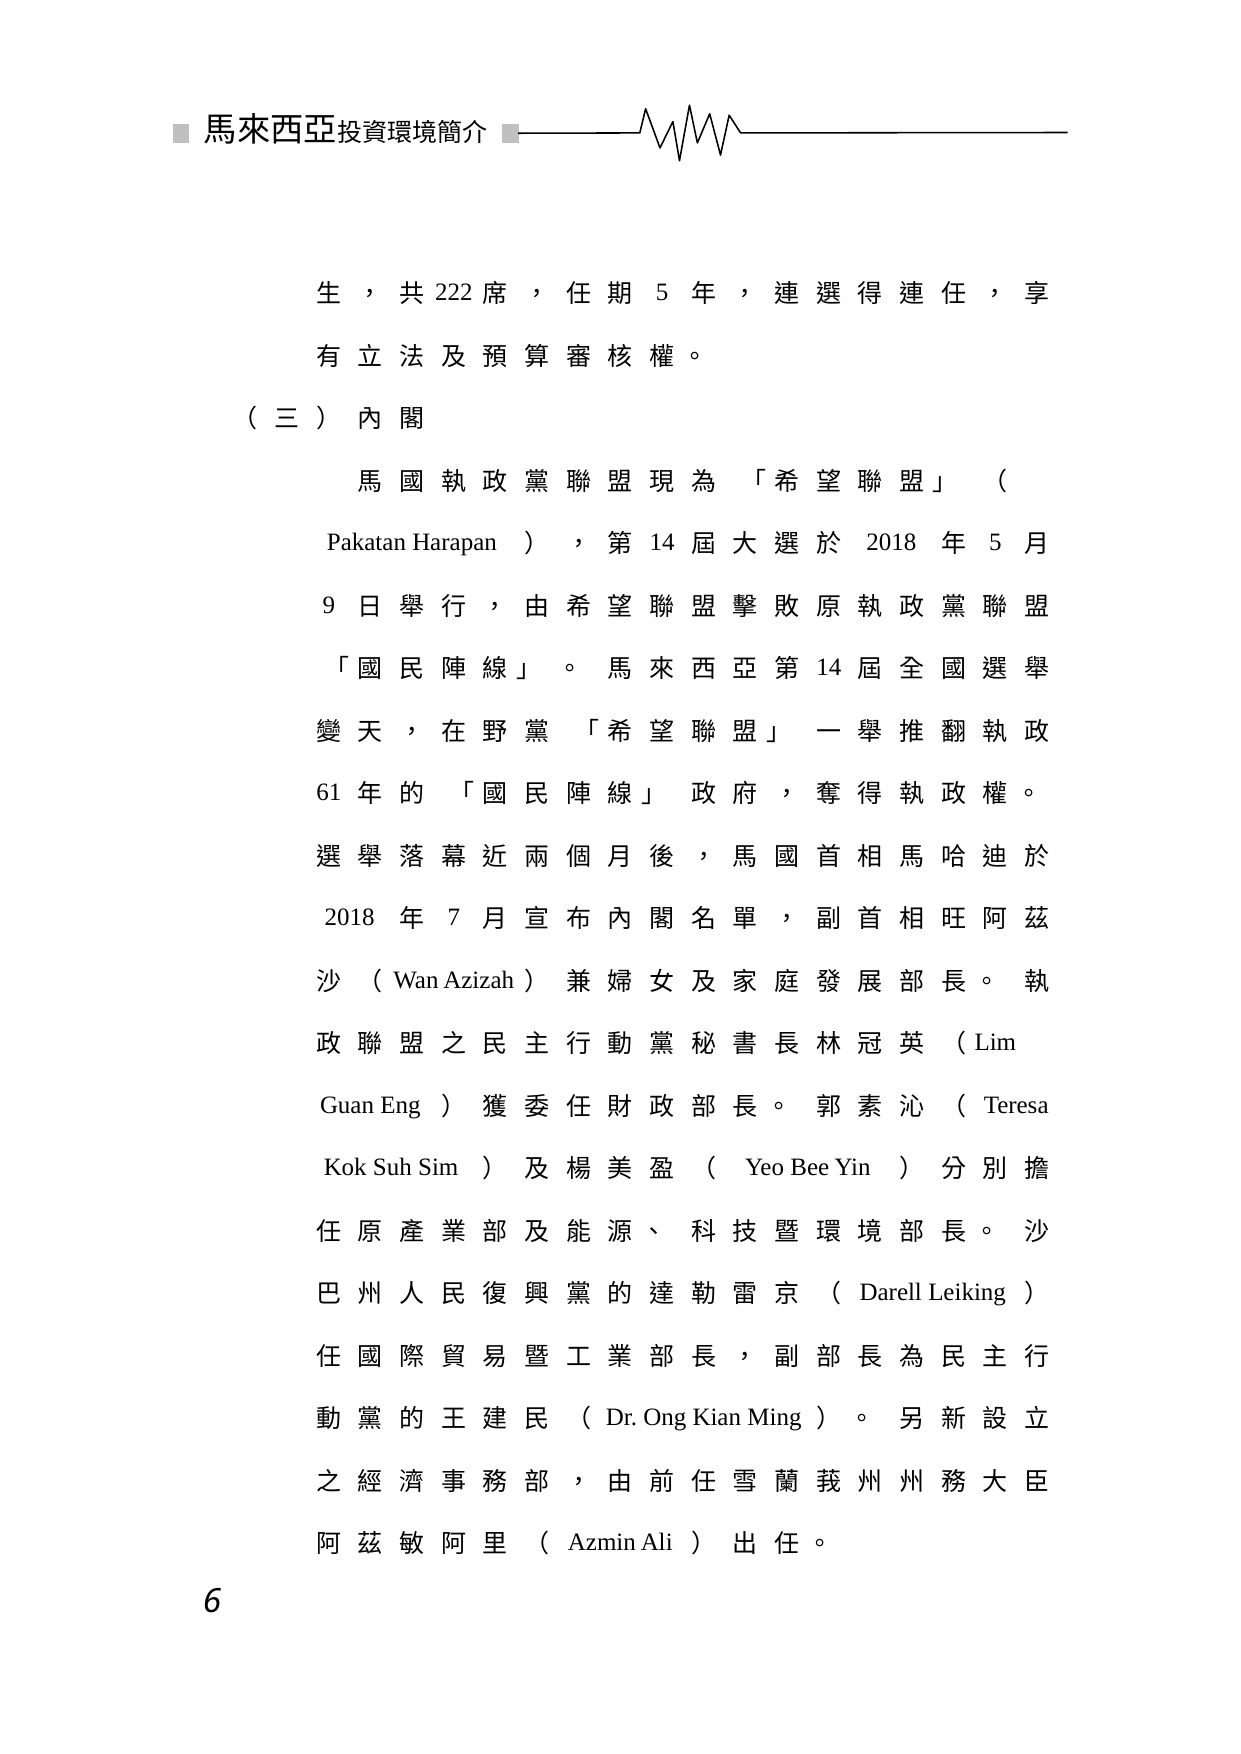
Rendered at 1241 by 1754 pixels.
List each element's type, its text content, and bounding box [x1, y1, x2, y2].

text （三）內閣 [207, 375, 1058, 438]
text 馬國執政黨聯盟現為「希望聯盟」（ Pakatan Harapan），第14屆大選於2018年5月9日舉行，由希望聯盟擊敗原執政黨聯盟「國民陣線」。馬來西亞第14屆全國選舉變天，在野黨「希望聯盟」一舉推翻執政61年的「國民陣線」政府，奪得執政權。選舉落幕近兩個月後，馬國首相馬哈迪於2018年7月宣布內閣名單，副首相旺阿茲沙（Wan Azizah）兼婦女及家庭發展部長。執政聯盟之民主行動黨秘書長林冠英（Lim Guan Eng）獲委任財政部長。郭素沁（Teresa Kok Suh Sim）及楊美盈（Yeo Bee Yin）分別擔任原產業部及能源、科技暨環境部長。沙巴州人民復興黨的達勒雷京（Darell Leiking）任國際貿易暨工業部長，副部長為民主行動黨的王建民（Dr. Ong Kian Ming）。另新設立之經濟事務部，由前任雪蘭莪州州務大臣阿茲敏阿里（Azmin Ali）出任。 [281, 438, 1058, 1563]
text 生，共222席，任期5年，連選得連任，享有立法及預算審核權。 [281, 250, 1058, 375]
